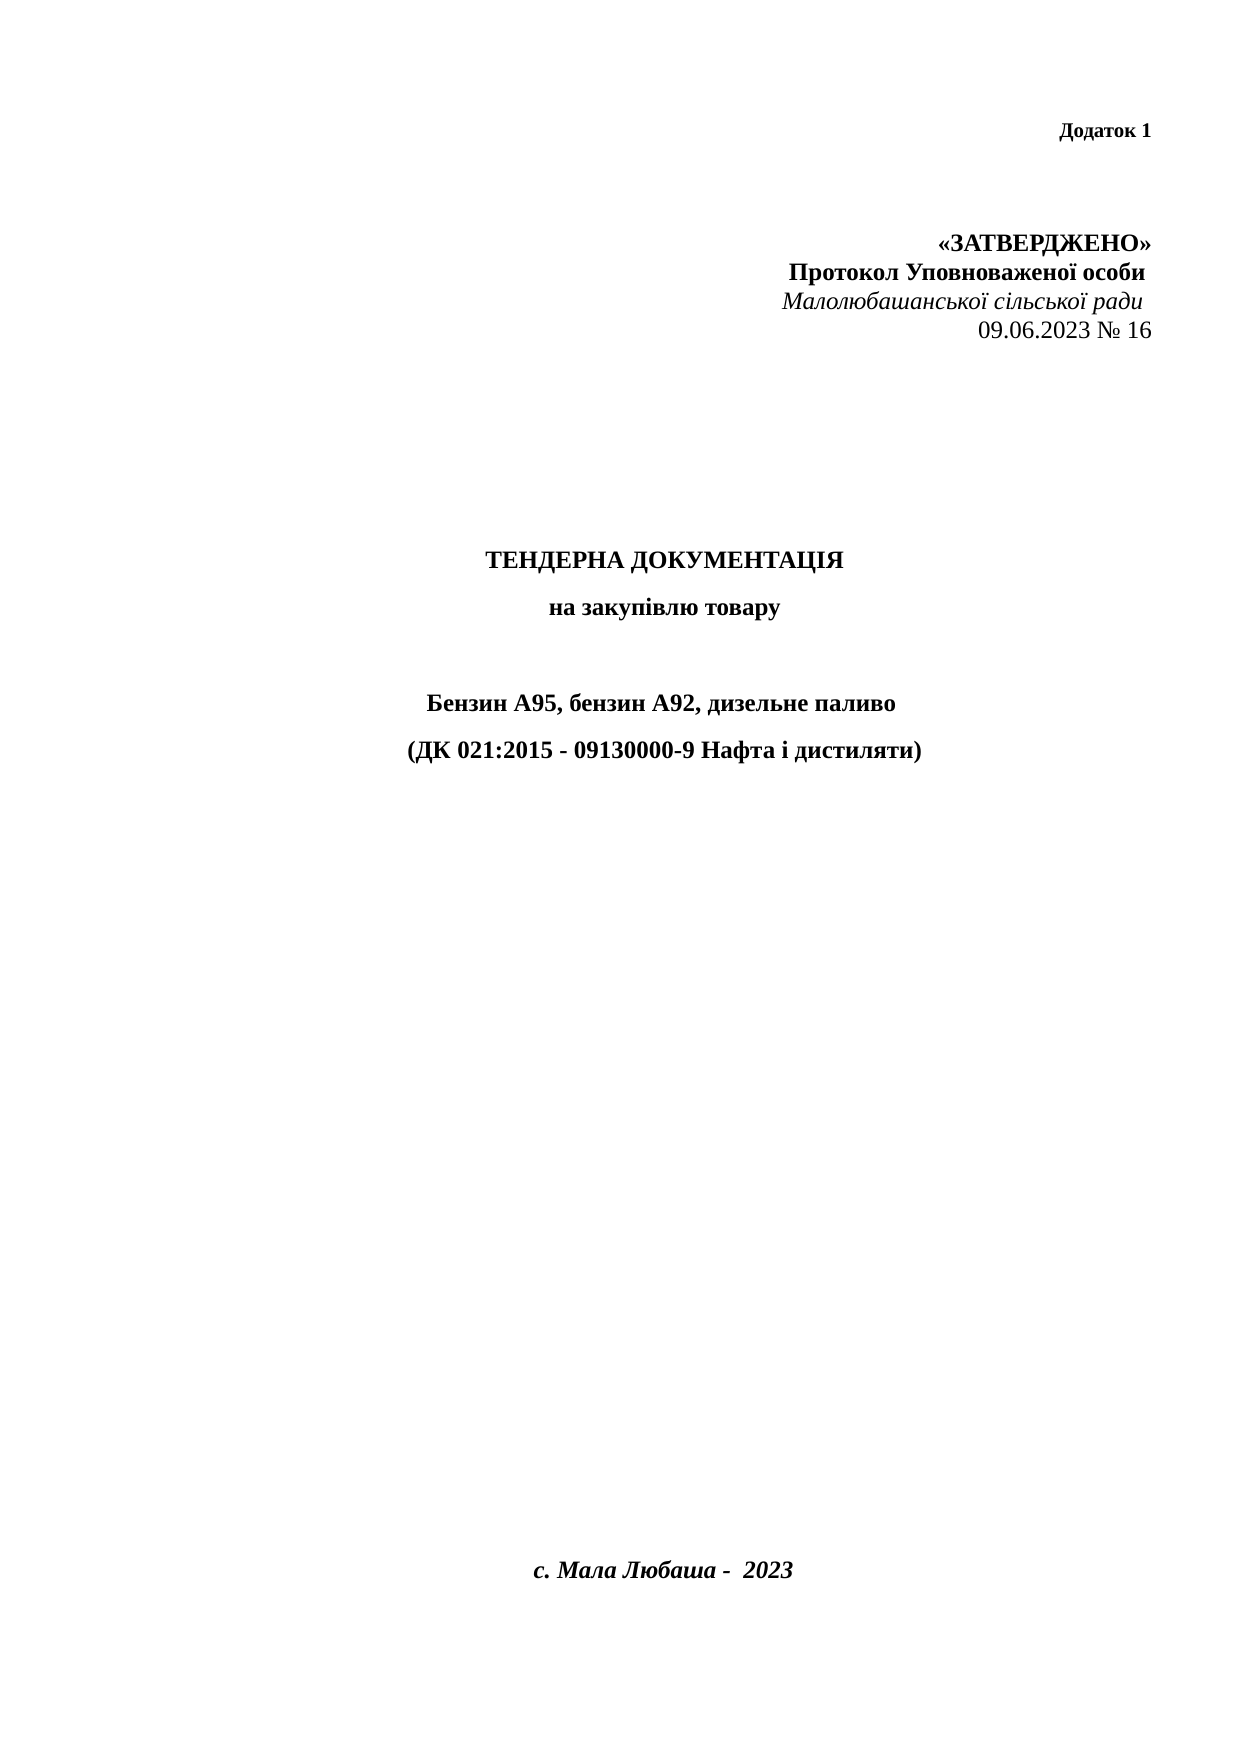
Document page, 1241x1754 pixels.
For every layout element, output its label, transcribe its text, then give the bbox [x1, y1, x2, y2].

text 09.06.2023 № 16 [177, 315, 1152, 343]
text Малолюбашанської сільської ради [29, 286, 1152, 315]
text Протокол Уповноваженої особи [29, 257, 1152, 286]
text «ЗАТВЕРДЖЕНО» [29, 228, 1152, 257]
text на закупівлю товару [177, 592, 1152, 621]
text ТЕНДЕРНА ДОКУМЕНТАЦІЯ [177, 545, 1152, 573]
text Додаток 1 [29, 118, 1152, 142]
text (ДК 021:2015 - 09130000-9 Нафта і дистиляти) [177, 736, 1152, 764]
text Бензин А95, бензин А92, дизельне паливо [177, 688, 1152, 717]
text с. Мала Любаша - 2023 [177, 1555, 1152, 1583]
